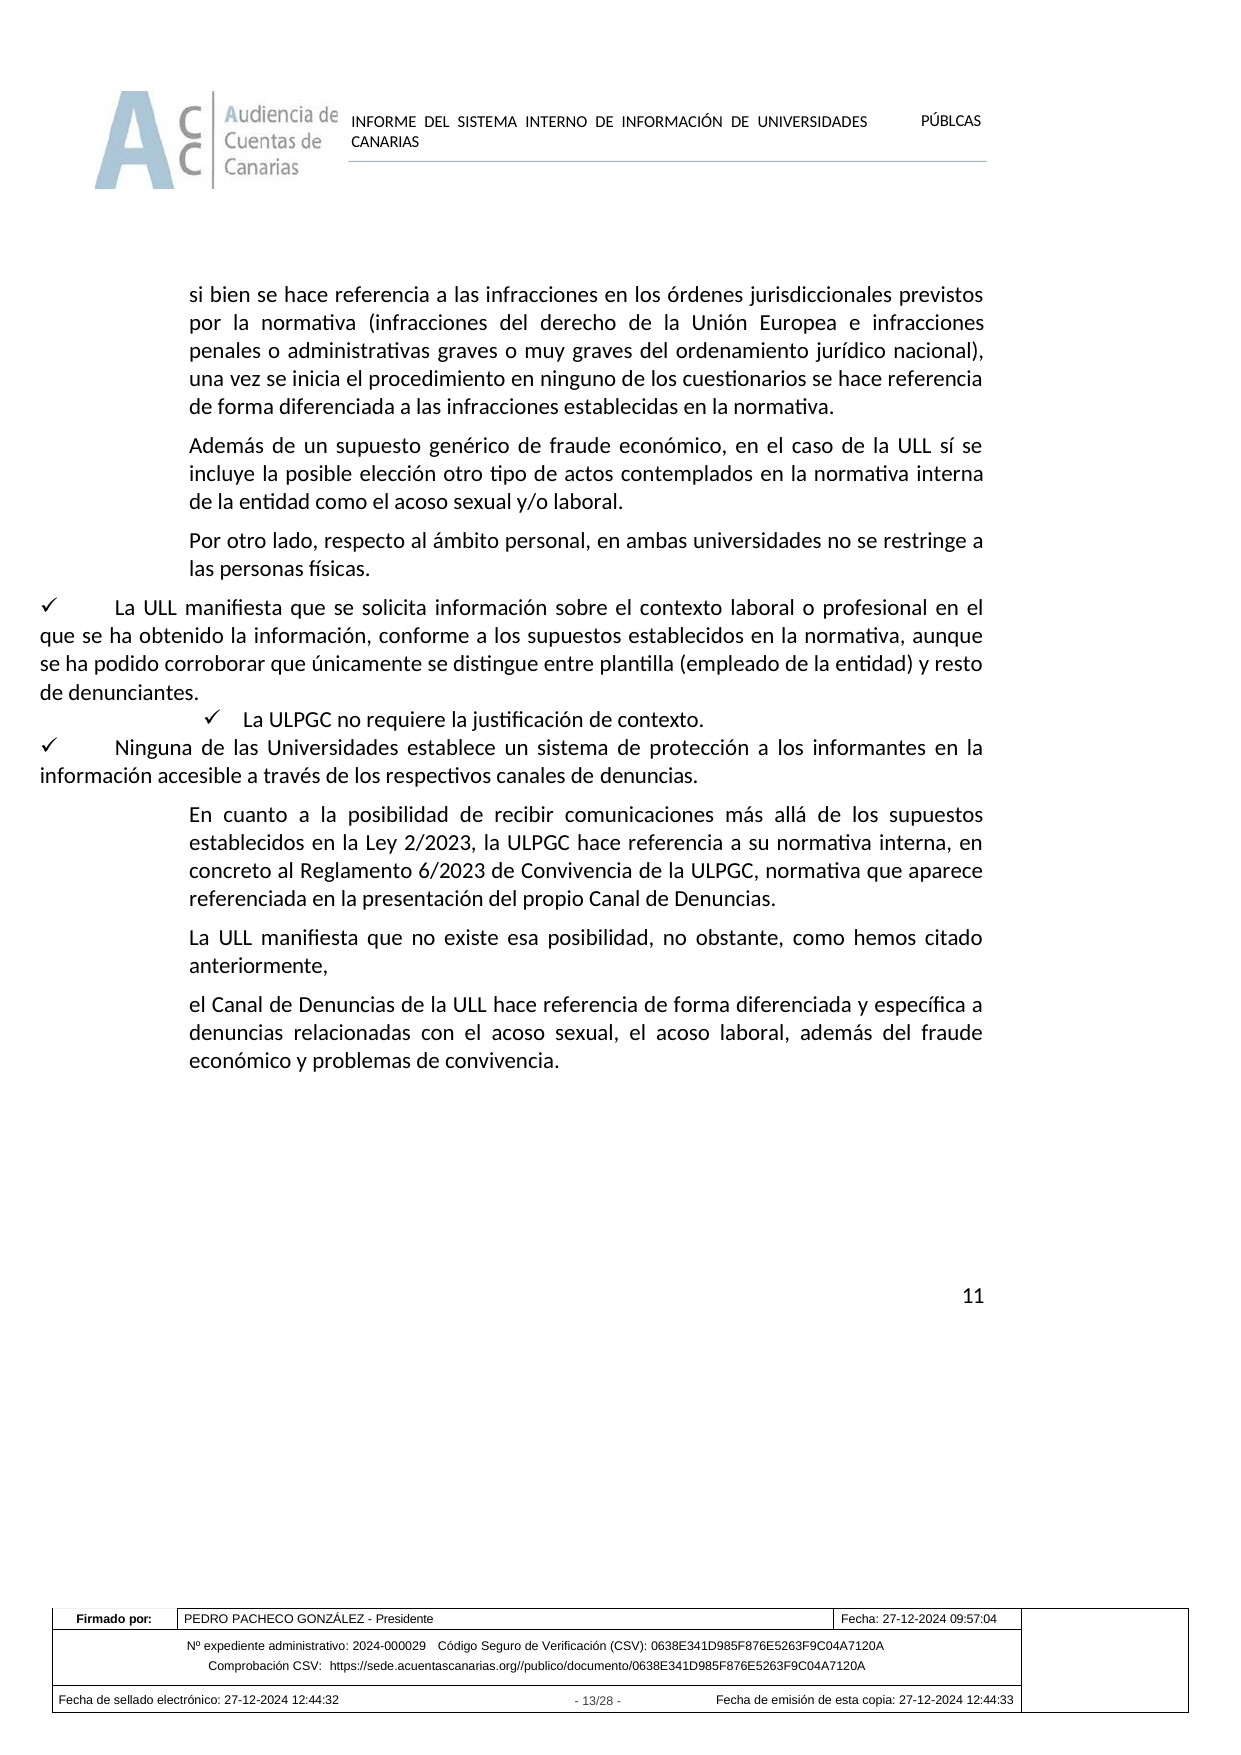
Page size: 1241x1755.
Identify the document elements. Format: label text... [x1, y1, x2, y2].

text si bien se hace referencia a las infracciones en los órdenes jurisdiccionales previstos por la normativa (infracciones del derecho de la Unión Europea e infracciones penales o administrativas graves o muy graves del ordenamiento jurídico nacional), una vez se inicia el procedimiento en ninguno de los cuestionarios se hace referencia de forma diferenciada a las infracciones establecidas en la normativa. [189, 280, 985, 421]
text La ULL manifiesta que no existe esa posibilidad, no obstante, como hemos citado anteriormente, [189, 923, 985, 979]
list La ULPGC no requiere la justificación de contexto. [203, 706, 1201, 733]
text Además de un supuesto genérico de fraude económico, en el caso de la ULL sí se incluye la posible elección otro tipo de actos contemplados en la normativa interna de la entidad como el acoso sexual y/o laboral. [189, 431, 984, 515]
text el Canal de Denuncias de la ULL hace referencia de forma diferenciada y específica a denuncias relacionadas con el acoso sexual, el acoso laboral, además del fraude económico y problemas de convivencia. [189, 990, 985, 1074]
text Por otro lado, respecto al ámbito personal, en ambas universidades no se restringe a las personas físicas. [189, 526, 985, 582]
text En cuanto a la posibilidad de recibir comunicaciones más allá de los supuestos establecidos en la Ley 2/2023, la ULPGC hace referencia a su normativa interna, en concreto al Reglamento 6/2023 de Convivencia de la ULPGC, normativa que aparece referenciada en la presentación del propio Canal de Denuncias. [189, 800, 984, 912]
list La ULL manifiesta que se solicita información sobre el contexto laboral o profesional en el que se ha obtenido la información, conforme a los supuestos establecidos en la normativa, aunque se ha podido corroborar que únicamente se distingue entre plantilla (empleado de la entidad) y resto de denunciantes. [39, 593, 985, 706]
text 11 [39, 1281, 985, 1309]
list Ninguna de las Universidades establece un sistema de protección a los informantes en la información accesible a través de los respectivos canales de denuncias. [39, 733, 985, 789]
